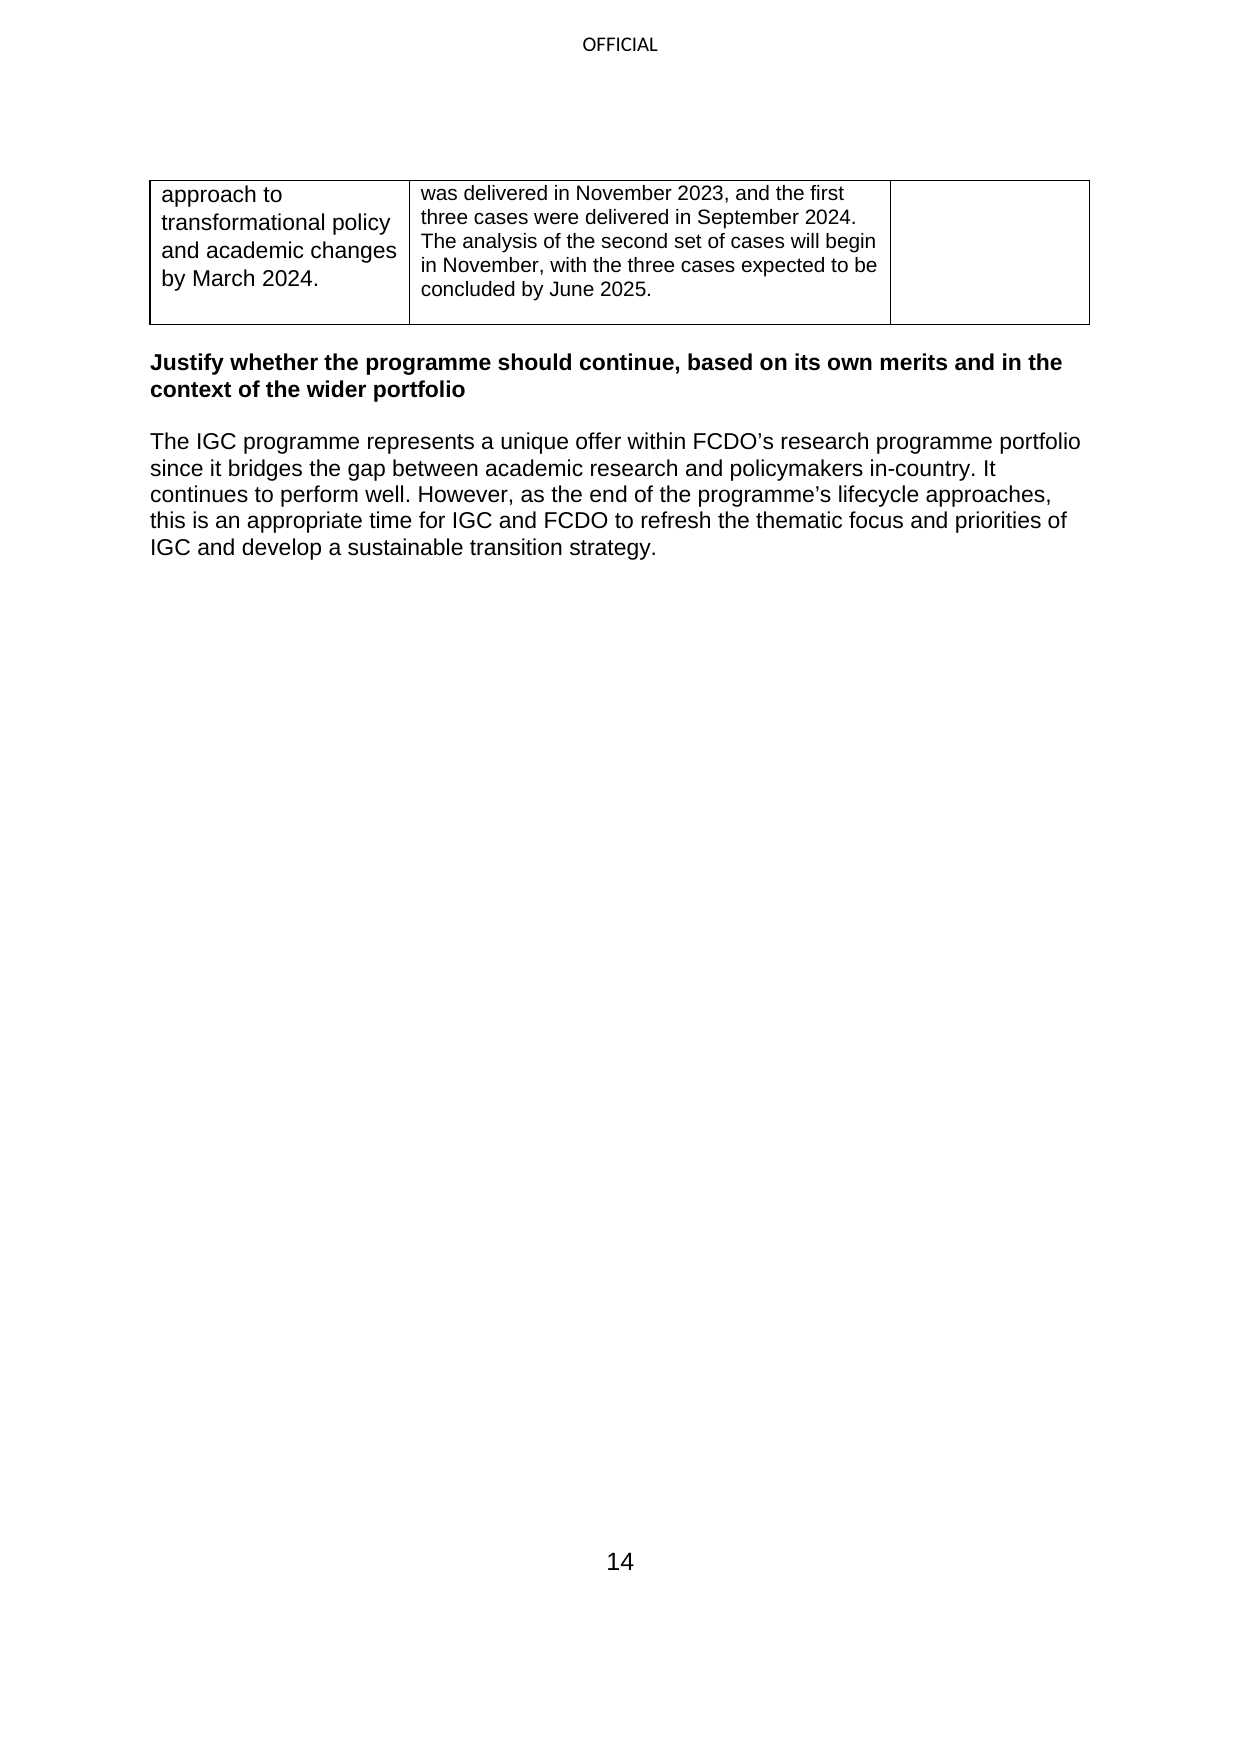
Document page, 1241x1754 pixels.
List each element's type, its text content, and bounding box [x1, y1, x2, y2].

text The IGC programme represents a unique offer within FCDO’s research programme portfolio since it bridges the gap between academic research and policymakers in-country. It continues to perform well. However, as the end of the programme’s lifecycle approaches, this is an appropriate time for IGC and FCDO to refresh the thematic focus and priorities of IGC and develop a sustainable transition strategy. [150, 428, 1090, 560]
text Justify whether the programme should continue, based on its own merits and in the context of the wider portfolio [150, 349, 1090, 402]
table_cell [891, 181, 1089, 324]
table_cell was delivered in November 2023, and the first three cases were delivered in September 2024. The analysis of the second set of cases will begin in November, with the three cases expected to be concluded by June 2025. [410, 181, 890, 324]
table_cell approach to transformational policy and academic changes by March 2024. [151, 181, 409, 324]
